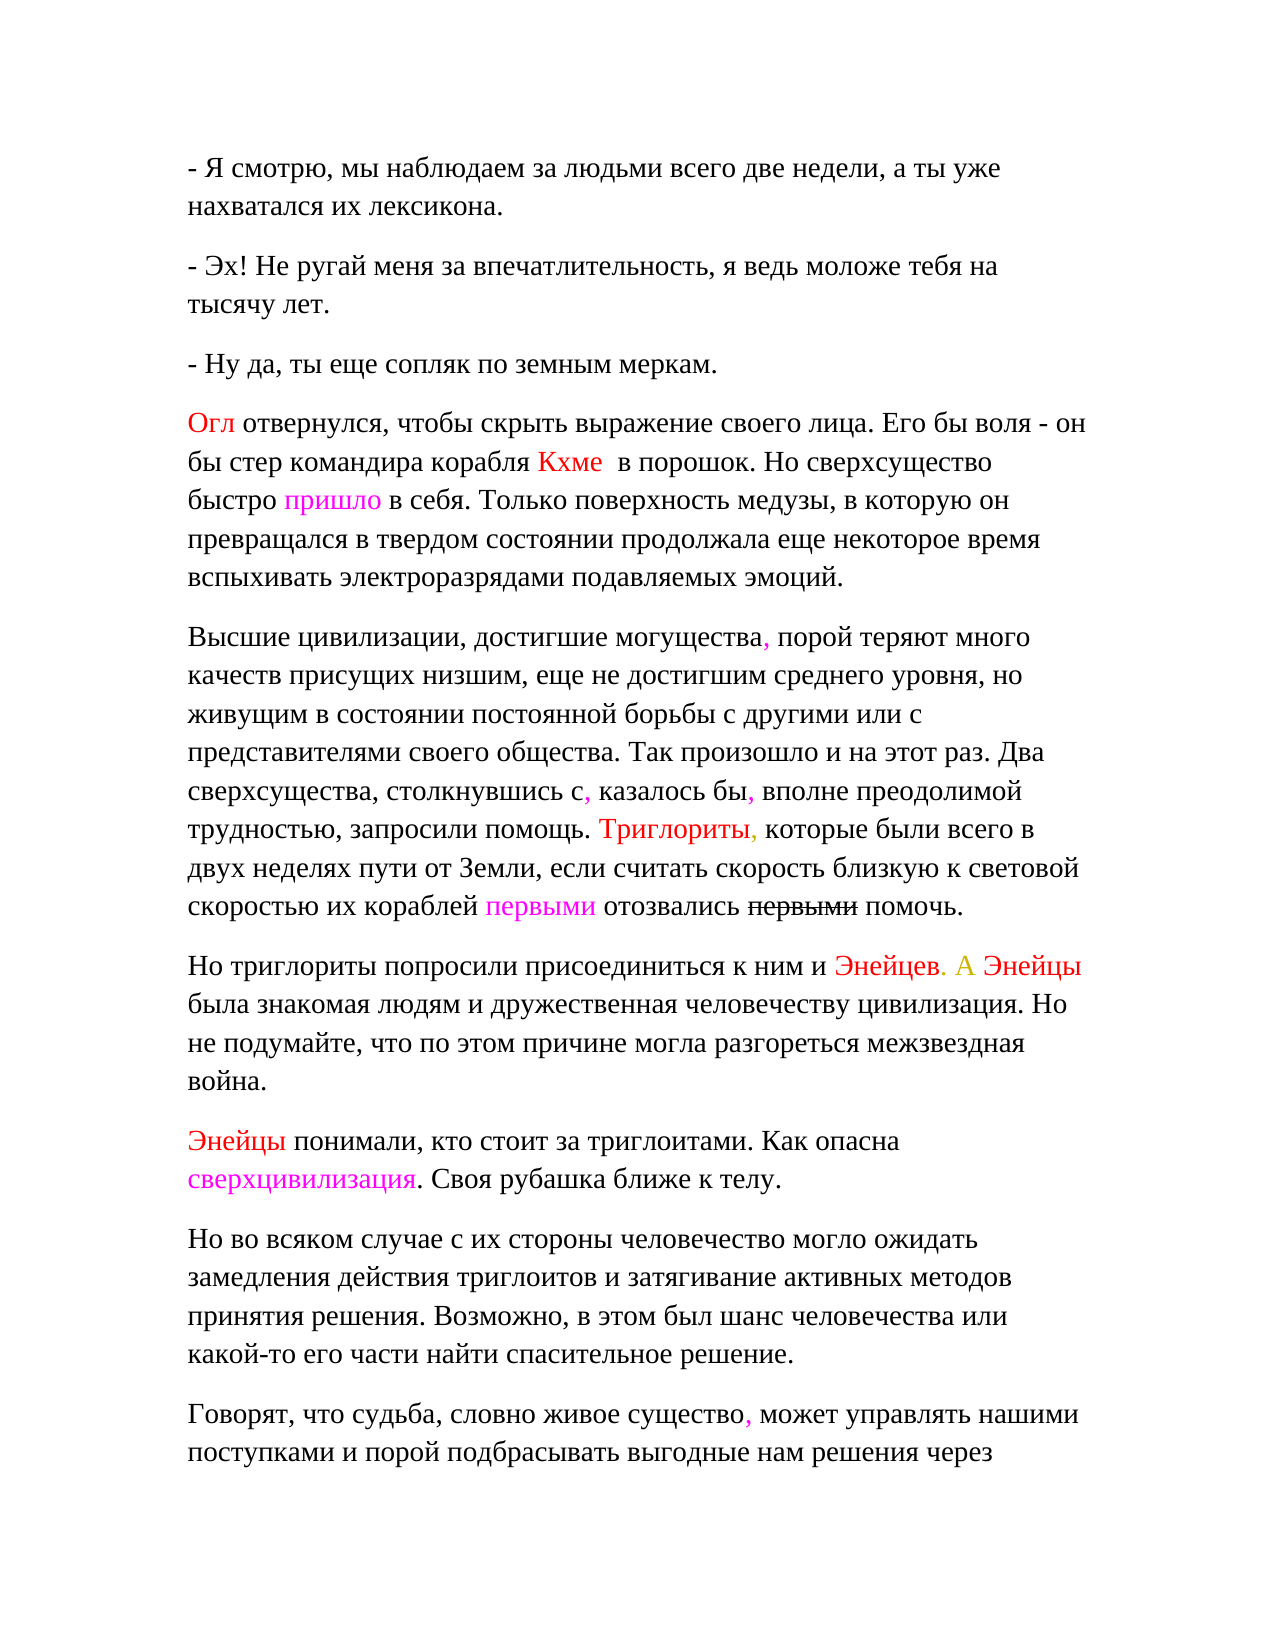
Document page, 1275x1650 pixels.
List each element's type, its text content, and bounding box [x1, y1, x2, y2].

text Высшие цивилизации, достигшие могущества, порой теряют много качеств присущих низшим, еще не достигшим среднего уровня, но живущим в состоянии постоянной борьбы с другими или с представителями своего общества. Так произошло и на этот раз. Два сверхсущества, столкнувшись с, казалось бы, вполне преодолимой трудностью, запросили помощь. Триглориты, которые были всего в двух неделях пути от Земли, если считать скорость близкую к световой скоростью их кораблей первыми отозвались первыми помочь. [187, 619, 1087, 922]
text - Ну да, ты еще сопляк по земным меркам. [187, 346, 1087, 379]
text - Я смотрю, мы наблюдаем за людьми всего две недели, а ты уже нахватался их лексикона. [187, 150, 1087, 222]
text Огл отвернулся, чтобы скрыть выражение своего лица. Его бы воля - он бы стер командира корабля Кхме в порошок. Но сверхсущество быстро пришло в себя. Только поверхность медузы, в которую он превращался в твердом состоянии продолжала еще некоторое время вспыхивать электроразрядами подавляемых эмоций. [187, 405, 1087, 593]
text Но во всяком случае с их стороны человечество могло ожидать замедления действия триглоитов и затягивание активных методов принятия решения. Возможно, в этом был шанс человечества или какой-то его части найти спасительное решение. [187, 1221, 1087, 1370]
text Говорят, что судьба, словно живое существо, может управлять нашими поступками и порой подбрасывать выгодные нам решения через [187, 1396, 1087, 1468]
text Но триглориты попросили присоединиться к ним и Энейцев. А Энейцы была знакомая людям и дружественная человечеству цивилизация. Но не подумайте, что по этом причине могла разгореться межзвездная война. [187, 948, 1087, 1097]
text - Эх! Не ругай меня за впечатлительность, я ведь моложе тебя на тысячу лет. [187, 248, 1087, 320]
text Энейцы понимали, кто стоит за триглоитами. Как опасна сверхцивилизация. Своя рубашка ближе к телу. [187, 1123, 1087, 1195]
